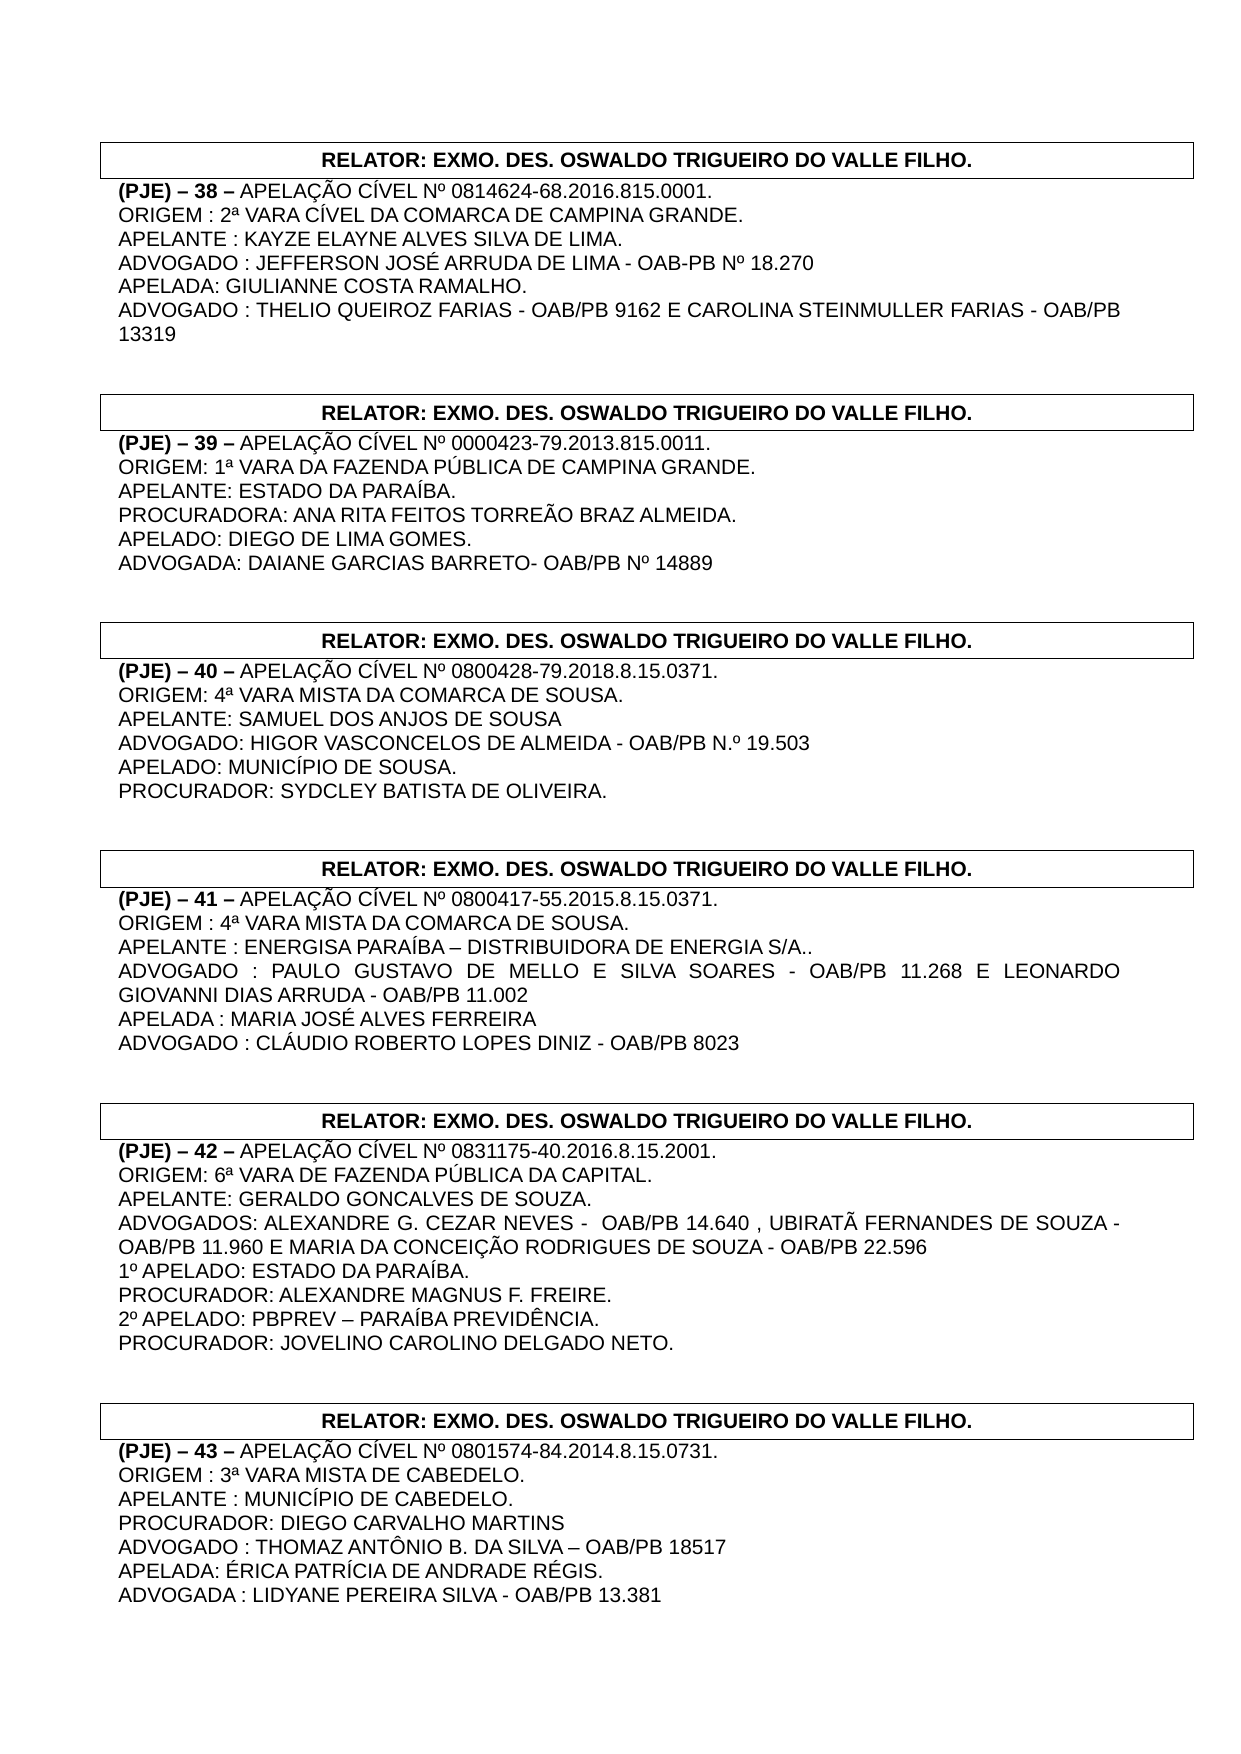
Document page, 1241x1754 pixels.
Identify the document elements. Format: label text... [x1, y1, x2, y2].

text APELADA: GIULIANNE COSTA RAMALHO. [118, 274, 1122, 298]
text (PJE) – 40 – APELAÇÃO CÍVEL Nº 0800428-79.2018.8.15.0371. [118, 659, 1122, 683]
text PROCURADOR: JOVELINO CAROLINO DELGADO NETO. [118, 1331, 1122, 1354]
text (PJE) – 41 – APELAÇÃO CÍVEL Nº 0800417-55.2015.8.15.0371. [118, 888, 1122, 911]
text ORIGEM : 4ª VARA MISTA DA COMARCA DE SOUSA. [118, 911, 1122, 935]
table_header RELATOR: EXMO. DES. OSWALDO TRIGUEIRO DO VALLE FILHO. [101, 623, 1193, 658]
text APELADA : MARIA JOSÉ ALVES FERREIRA [118, 1007, 1122, 1031]
table_header RELATOR: EXMO. DES. OSWALDO TRIGUEIRO DO VALLE FILHO. [101, 1104, 1193, 1138]
text ADVOGADA : LIDYANE PEREIRA SILVA - OAB/PB 13.381 [118, 1583, 1122, 1607]
text ADVOGADO : THOMAZ ANTÔNIO B. DA SILVA – OAB/PB 18517 [118, 1535, 1122, 1559]
text 1º APELADO: ESTADO DA PARAÍBA. [118, 1259, 1122, 1283]
text APELANTE : MUNICÍPIO DE CABEDELO. [118, 1487, 1122, 1511]
text (PJE) – 43 – APELAÇÃO CÍVEL Nº 0801574-84.2014.8.15.0731. [118, 1440, 1122, 1463]
text ORIGEM : 3ª VARA MISTA DE CABEDELO. [118, 1463, 1122, 1487]
text PROCURADOR: DIEGO CARVALHO MARTINS [118, 1511, 1122, 1535]
text ADVOGADOS: ALEXANDRE G. CEZAR NEVES - OAB/PB 14.640 , UBIRATÃ FERNANDES DE SOUZA - OAB/PB 11.960 E MARIA DA CONCEIÇÃO RODRIGUES DE SOUZA - OAB/PB 22.596 [118, 1211, 1122, 1259]
text APELADA: ÉRICA PATRÍCIA DE ANDRADE RÉGIS. [118, 1559, 1122, 1583]
table_header RELATOR: EXMO. DES. OSWALDO TRIGUEIRO DO VALLE FILHO. [101, 1404, 1193, 1438]
text ORIGEM : 2ª VARA CÍVEL DA COMARCA DE CAMPINA GRANDE. [118, 202, 1122, 226]
text PROCURADOR: SYDCLEY BATISTA DE OLIVEIRA. [118, 778, 1122, 802]
text ADVOGADO : PAULO GUSTAVO DE MELLO E SILVA SOARES - OAB/PB 11.268 E LEONARDO GIOVANNI DIAS ARRUDA - OAB/PB 11.002 [118, 959, 1122, 1007]
text ADVOGADO : THELIO QUEIROZ FARIAS - OAB/PB 9162 E CAROLINA STEINMULLER FARIAS - OAB/PB 13319 [118, 298, 1122, 346]
text APELADO: DIEGO DE LIMA GOMES. [118, 526, 1122, 550]
table_header RELATOR: EXMO. DES. OSWALDO TRIGUEIRO DO VALLE FILHO. [101, 851, 1193, 886]
table_header RELATOR: EXMO. DES. OSWALDO TRIGUEIRO DO VALLE FILHO. [101, 143, 1193, 178]
text APELANTE: GERALDO GONCALVES DE SOUZA. [118, 1187, 1122, 1211]
text ADVOGADO: HIGOR VASCONCELOS DE ALMEIDA - OAB/PB N.º 19.503 [118, 731, 1122, 754]
text APELADO: MUNICÍPIO DE SOUSA. [118, 754, 1122, 778]
text PROCURADORA: ANA RITA FEITOS TORREÃO BRAZ ALMEIDA. [118, 502, 1122, 526]
text APELANTE : KAYZE ELAYNE ALVES SILVA DE LIMA. [118, 226, 1122, 250]
text ORIGEM: 6ª VARA DE FAZENDA PÚBLICA DA CAPITAL. [118, 1163, 1122, 1187]
text ADVOGADO : CLÁUDIO ROBERTO LOPES DINIZ - OAB/PB 8023 [118, 1031, 1122, 1054]
text APELANTE : ENERGISA PARAÍBA – DISTRIBUIDORA DE ENERGIA S/A.. [118, 935, 1122, 959]
text ORIGEM: 1ª VARA DA FAZENDA PÚBLICA DE CAMPINA GRANDE. [118, 454, 1122, 478]
text (PJE) – 42 – APELAÇÃO CÍVEL Nº 0831175-40.2016.8.15.2001. [118, 1140, 1122, 1163]
table_header RELATOR: EXMO. DES. OSWALDO TRIGUEIRO DO VALLE FILHO. [101, 395, 1193, 430]
text ADVOGADA: DAIANE GARCIAS BARRETO- OAB/PB Nº 14889 [118, 550, 1122, 574]
text APELANTE: SAMUEL DOS ANJOS DE SOUSA [118, 707, 1122, 731]
text ORIGEM: 4ª VARA MISTA DA COMARCA DE SOUSA. [118, 683, 1122, 707]
text PROCURADOR: ALEXANDRE MAGNUS F. FREIRE. [118, 1283, 1122, 1307]
text (PJE) – 38 – APELAÇÃO CÍVEL Nº 0814624-68.2016.815.0001. [118, 179, 1122, 202]
text 2º APELADO: PBPREV – PARAÍBA PREVIDÊNCIA. [118, 1307, 1122, 1331]
text ADVOGADO : JEFFERSON JOSÉ ARRUDA DE LIMA - OAB-PB Nº 18.270 [118, 250, 1122, 274]
text APELANTE: ESTADO DA PARAÍBA. [118, 478, 1122, 502]
text (PJE) – 39 – APELAÇÃO CÍVEL Nº 0000423-79.2013.815.0011. [118, 431, 1122, 454]
